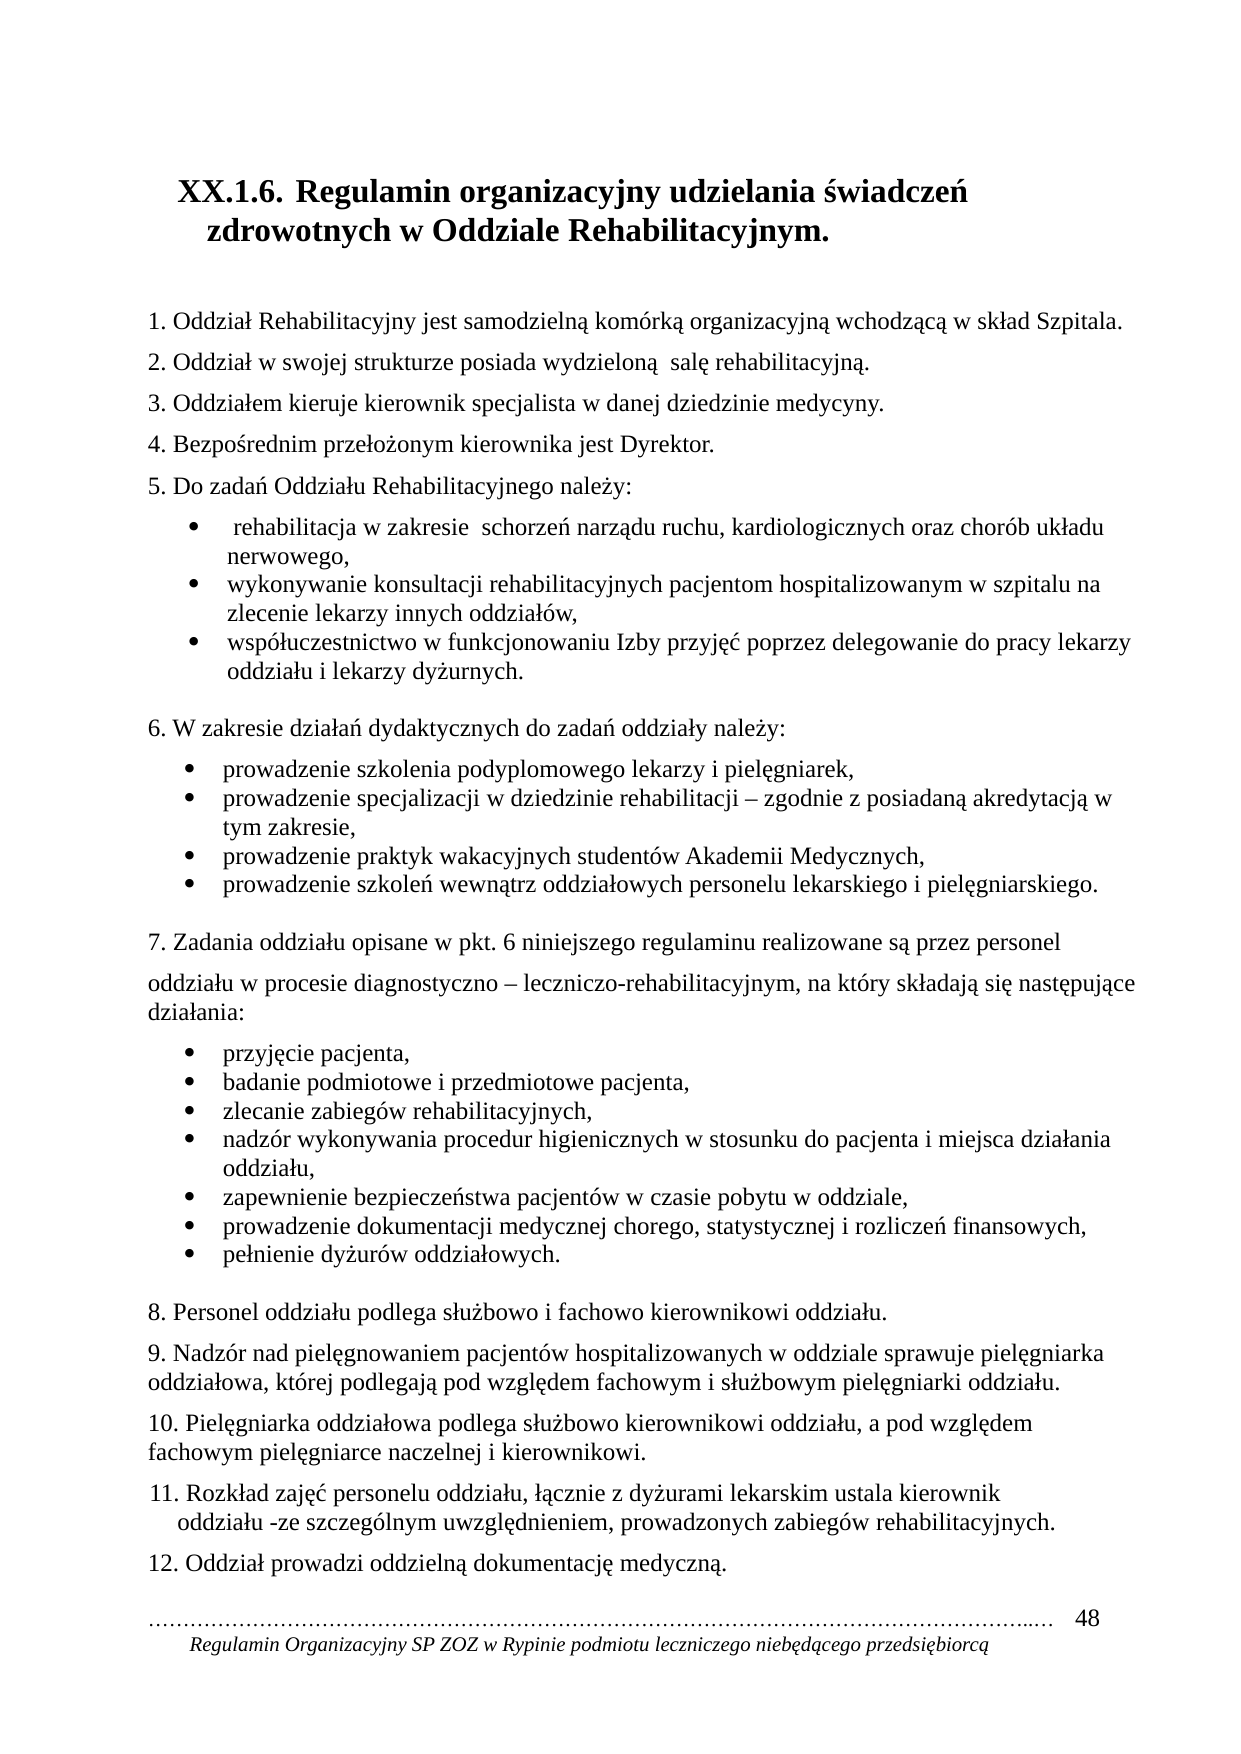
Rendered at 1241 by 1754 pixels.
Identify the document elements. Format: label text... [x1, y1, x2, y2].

text 7. Zadania oddziału opisane w pkt. 6 niniejszego regulaminu realizowane są przez personel [148, 927, 1137, 956]
text 1. Oddział Rehabilitacyjny jest samodzielną komórką organizacyjną wchodzącą w skład Szpitala. [148, 306, 1137, 334]
list prowadzenie specjalizacji w dziedzinie rehabilitacji – zgodnie z posiadaną akredytacją w tym zakresie, [185, 783, 1137, 841]
list 11. Rozkład zajęć personelu oddziału, łącznie z dyżurami lekarskim ustala kierownik [149, 1478, 1137, 1507]
text 9. Nadzór nad pielęgnowaniem pacjentów hospitalizowanych w oddziale sprawuje pielęgniarka oddziałowa, której podlegają pod względem fachowym i służbowym pielęgniarki oddziału. [148, 1338, 1137, 1396]
list badanie podmiotowe i przedmiotowe pacjenta, [185, 1067, 1137, 1096]
text 4. Bezpośrednim przełożonym kierownika jest Dyrektor. [148, 429, 1137, 458]
list nadzór wykonywania procedur higienicznych w stosunku do pacjenta i miejsca działania oddziału, [185, 1124, 1137, 1182]
list zapewnienie bezpieczeństwa pacjentów w czasie pobytu w oddziale, [185, 1182, 1137, 1211]
list wykonywanie konsultacji rehabilitacyjnych pacjentom hospitalizowanym w szpitalu na zlecenie lekarzy innych oddziałów, [189, 569, 1137, 627]
text 5. Do zadań Oddziału Rehabilitacyjnego należy: [148, 471, 1137, 499]
list prowadzenie szkolenia podyplomowego lekarzy i pielęgniarek, [185, 754, 1137, 783]
text 8. Personel oddziału podlega służbowo i fachowo kierownikowi oddziału. [148, 1297, 1137, 1326]
list 12. Oddział prowadzi oddzielną dokumentację medyczną. [148, 1548, 1137, 1577]
text 6. W zakresie działań dydaktycznych do zadań oddziały należy: [148, 713, 1137, 742]
text oddziału w procesie diagnostyczno – leczniczo-rehabilitacyjnym, na który składają się następujące działania: [148, 968, 1137, 1026]
list przyjęcie pacjenta, [185, 1038, 1137, 1067]
list XX.1.6. Regulamin organizacyjny udzielania świadczeń zdrowotnych w Oddziale Rehabilitacyjnym. [177, 172, 1137, 248]
list prowadzenie dokumentacji medycznej chorego, statystycznej i rozliczeń finansowych, [185, 1211, 1137, 1239]
text 3. Oddziałem kieruje kierownik specjalista w danej dziedzinie medycyny. [148, 388, 1137, 417]
list prowadzenie szkoleń wewnątrz oddziałowych personelu lekarskiego i pielęgniarskiego. [185, 869, 1137, 898]
list oddziału -ze szczególnym uwzględnieniem, prowadzonych zabiegów rehabilitacyjnych. [177, 1507, 1137, 1536]
text 10. Pielęgniarka oddziałowa podlega służbowo kierownikowi oddziału, a pod względem fachowym pielęgniarce naczelnej i kierownikowi. [148, 1408, 1137, 1466]
list pełnienie dyżurów oddziałowych. [185, 1239, 1137, 1268]
list rehabilitacja w zakresie schorzeń narządu ruchu, kardiologicznych oraz chorób układu nerwowego, [189, 512, 1137, 569]
list zlecanie zabiegów rehabilitacyjnych, [185, 1096, 1137, 1124]
list prowadzenie praktyk wakacyjnych studentów Akademii Medycznych, [185, 841, 1137, 869]
text 2. Oddział w swojej strukturze posiada wydzieloną salę rehabilitacyjną. [148, 347, 1137, 376]
list współuczestnictwo w funkcjonowaniu Izby przyjęć poprzez delegowanie do pracy lekarzy oddziału i lekarzy dyżurnych. [189, 627, 1137, 684]
